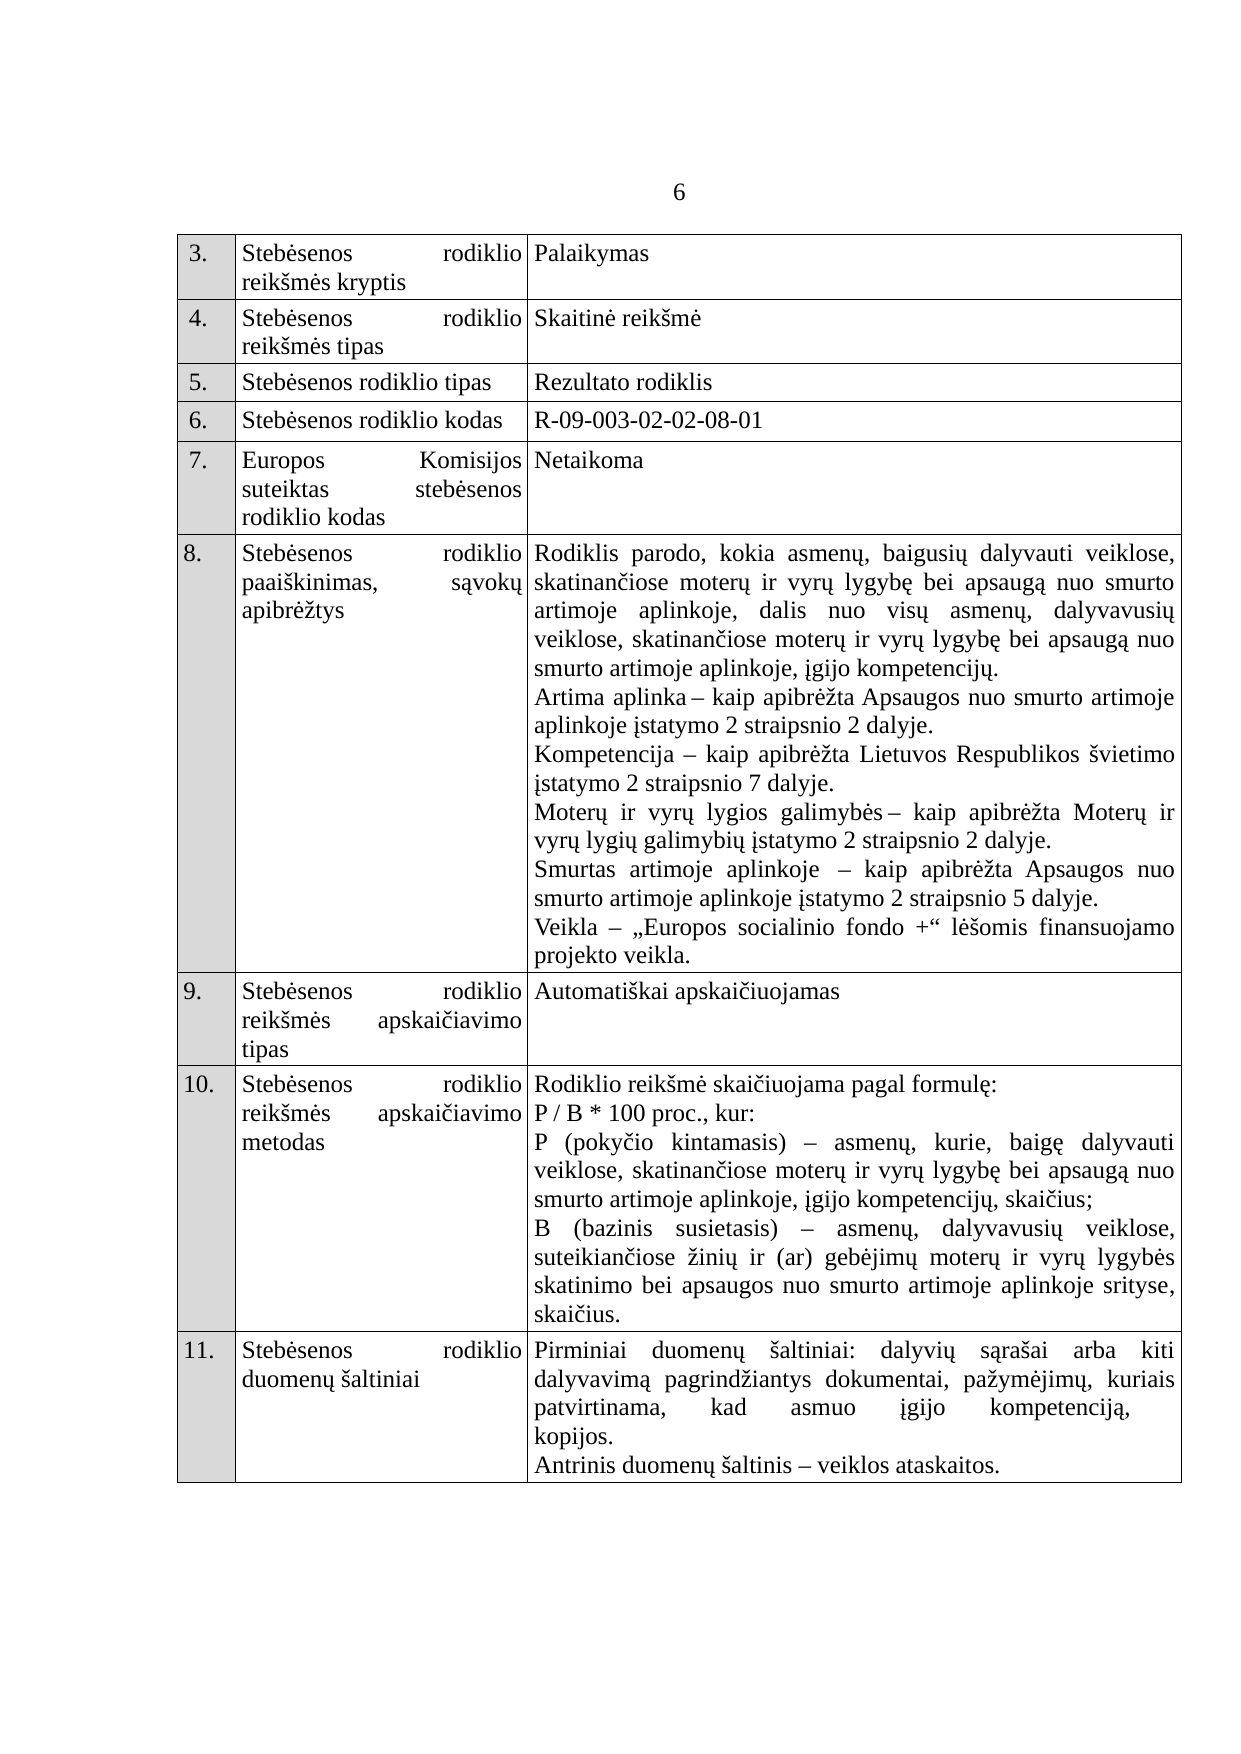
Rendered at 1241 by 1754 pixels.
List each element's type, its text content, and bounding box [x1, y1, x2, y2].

table_cell Europos Komisijos suteiktas stebėsenos rodiklio kodas [236, 442, 527, 534]
table_cell 5. [178, 364, 235, 401]
table_cell Stebėsenos rodiklio reikšmės kryptis [236, 235, 527, 299]
table_cell Palaikymas [528, 235, 1181, 299]
table_cell Netaikoma [528, 442, 1181, 534]
table_cell Stebėsenos rodiklio duomenų šaltiniai [236, 1332, 527, 1482]
table_cell Stebėsenos rodiklio reikšmės tipas [236, 300, 527, 363]
table_cell R-09-003-02-02-08-01 [528, 402, 1181, 441]
table_cell 3. [178, 235, 235, 299]
table_cell 9. [178, 973, 235, 1065]
table_cell 11. [178, 1332, 235, 1482]
table_cell Stebėsenos rodiklio paaiškinimas, sąvokų apibrėžtys [236, 535, 527, 972]
table_cell Automatiškai apskaičiuojamas [528, 973, 1181, 1065]
table_cell 8. [178, 535, 235, 972]
table_cell Rezultato rodiklis [528, 364, 1181, 401]
table_cell 4. [178, 300, 235, 363]
table_cell 7. [178, 442, 235, 534]
table_cell Skaitinė reikšmė [528, 300, 1181, 363]
table_cell Stebėsenos rodiklio reikšmės apskaičiavimo metodas [236, 1066, 527, 1331]
table_cell 10. [178, 1066, 235, 1331]
table_cell Stebėsenos rodiklio reikšmės apskaičiavimo tipas [236, 973, 527, 1065]
table_cell Pirminiai duomenų šaltiniai: dalyvių sąrašai arba kiti dalyvavimą pagrindžiantys dokumentai, pažymėjimų, kuriais patvirtinama, kad asmuo įgijo kompetenciją, kopijos. Antrinis duomenų šaltinis – veiklos ataskaitos. [528, 1332, 1181, 1482]
table_cell Stebėsenos rodiklio tipas [236, 364, 527, 401]
table_cell 6. [178, 402, 235, 441]
table_cell Rodiklis parodo, kokia asmenų, baigusių dalyvauti veiklose, skatinančiose moterų ir vyrų lygybę bei apsaugą nuo smurto artimoje aplinkoje, dalis nuo visų asmenų, dalyvavusių veiklose, skatinančiose moterų ir vyrų lygybę bei apsaugą nuo smurto artimoje aplinkoje, įgijo kompetencijų. Artima aplinka – kaip apibrėžta Apsaugos nuo smurto artimoje aplinkoje įstatymo 2 straipsnio 2 dalyje. Kompetencija – kaip apibrėžta Lietuvos Respublikos švietimo įstatymo 2 straipsnio 7 dalyje. Moterų ir vyrų lygios galimybės – kaip apibrėžta Moterų ir vyrų lygių galimybių įstatymo 2 straipsnio 2 dalyje. Smurtas artimoje aplinkoje – kaip apibrėžta Apsaugos nuo smurto artimoje aplinkoje įstatymo 2 straipsnio 5 dalyje. Veikla – „Europos socialinio fondo +“ lėšomis finansuojamo projekto veikla. [528, 535, 1181, 972]
table_cell Stebėsenos rodiklio kodas [236, 402, 527, 441]
table_cell Rodiklio reikšmė skaičiuojama pagal formulę: P / B * 100 proc., kur: P (pokyčio kintamasis) – asmenų, kurie, baigę dalyvauti veiklose, skatinančiose moterų ir vyrų lygybę bei apsaugą nuo smurto artimoje aplinkoje, įgijo kompetencijų, skaičius; B (bazinis susietasis) – asmenų, dalyvavusių veiklose, suteikiančiose žinių ir (ar) gebėjimų moterų ir vyrų lygybės skatinimo bei apsaugos nuo smurto artimoje aplinkoje srityse, skaičius. [528, 1066, 1181, 1331]
